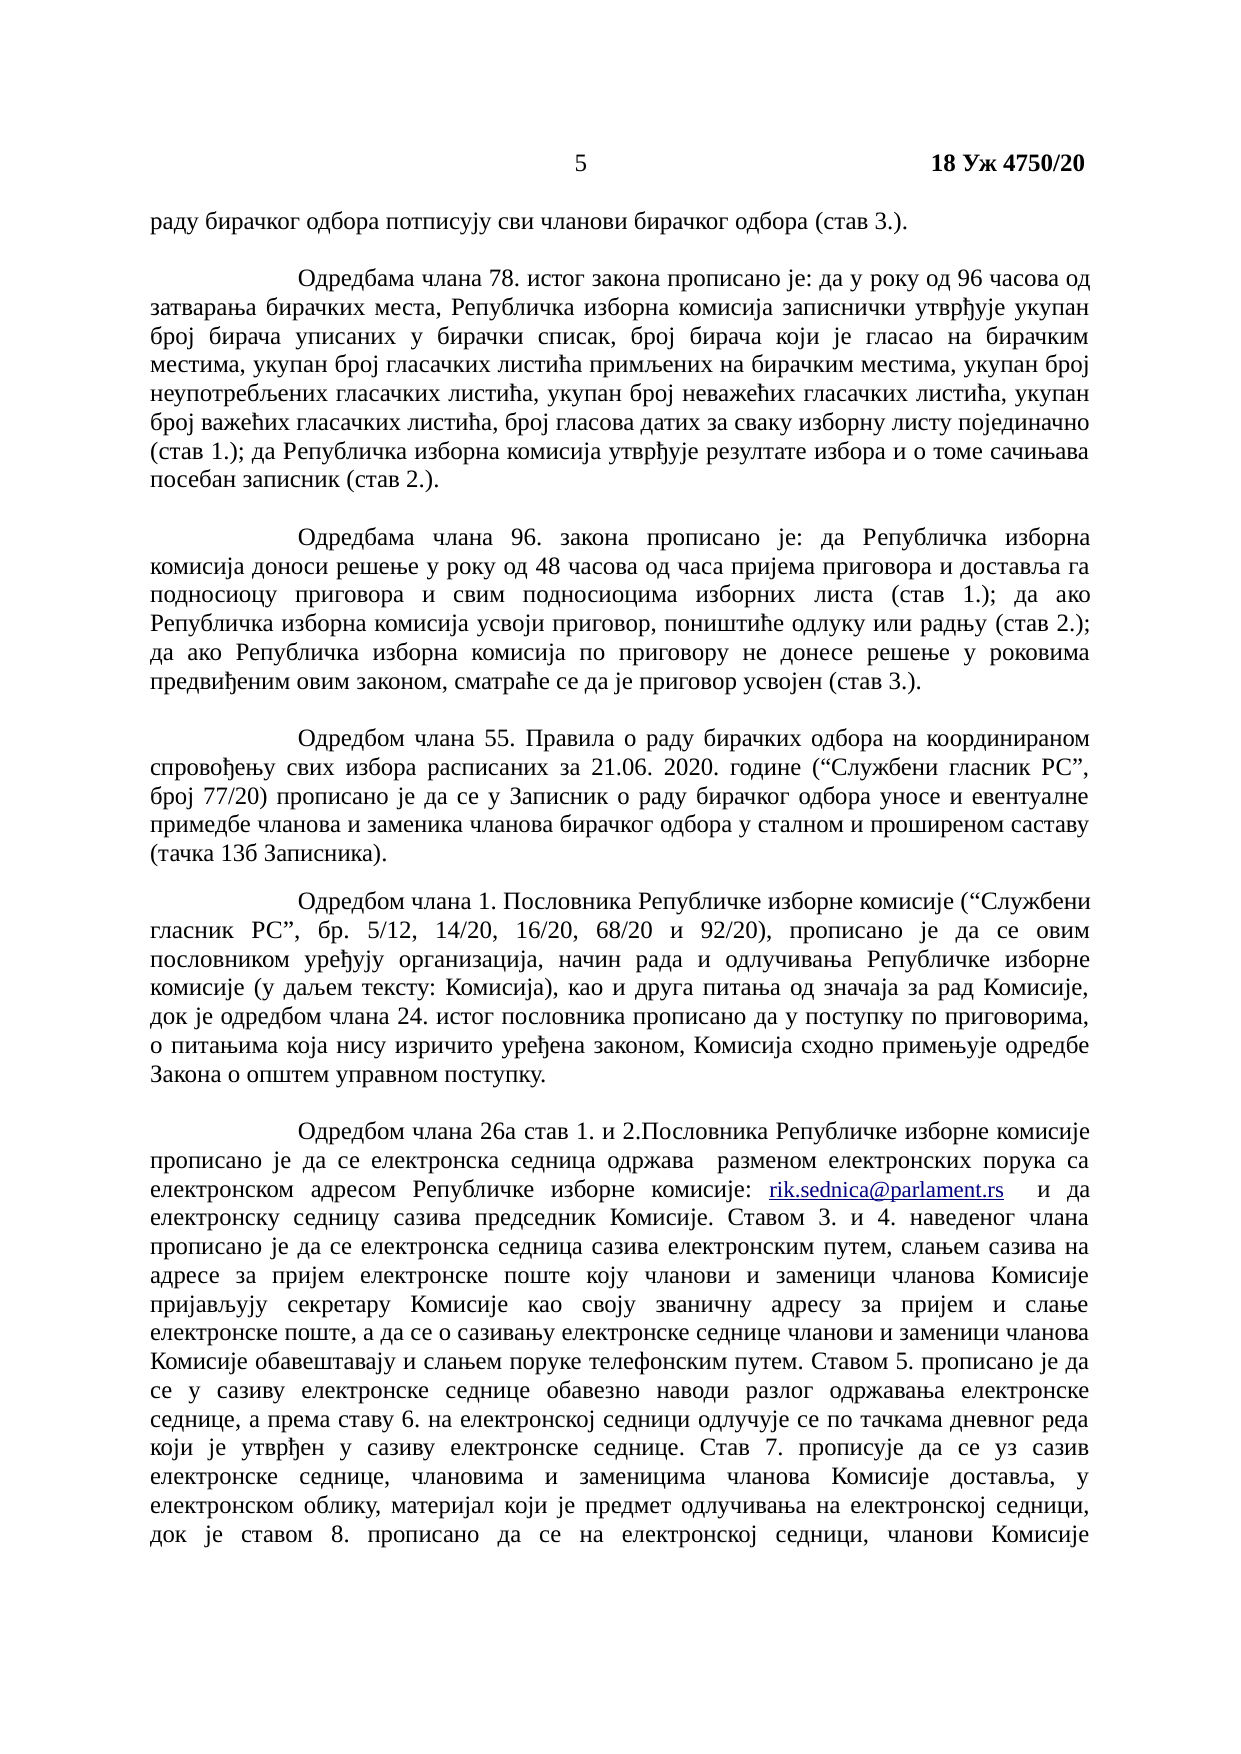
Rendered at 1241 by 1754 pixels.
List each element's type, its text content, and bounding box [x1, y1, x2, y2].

text Одредбама члана 78. истог закона прописано је: да у року од 96 часова од затварања бирачких места, Републичка изборна комисија записнички утврђује укупан број бирача уписаних у бирачки списак, број бирача који је гласао на бирачким местима, укупан број гласачких листића примљених на бирачким местима, укупан број неупотребљених гласачких листића, укупан број неважећих гласачких листића, укупан број важећих гласачких листића, број гласова датих за сваку изборну листу појединачно (став 1.); да Републичка изборна комисија утврђује резултате избора и о томе сачињава посебан записник (став 2.). [150, 234, 1091, 493]
text Одредбом члана 55. Правила о раду бирачких одбора на координираном спровођењу свих избора расписаних за 21.06. 2020. године (“Службени гласник РС”, број 77/20) прописано је да се у Записник о раду бирачког одбора уносе и евентуалне примедбе чланова и заменика чланова бирачког одбора у сталном и проширеном саставу (тачка 13б Записника). [150, 723, 1091, 867]
text Одредбама члана 96. закона прописано је: да Републичка изборна комисија доноси решење у року од 48 часова од часа пријема приговора и доставља га подносиоцу приговора и свим подносиоцима изборних листа (став 1.); да ако Републичка изборна комисија усвоји приговор, поништиће одлуку или радњу (став 2.); да ако Републичка изборна комисија по приговору не донесе решење у роковима предвиђеним овим законом, сматраће се да је приговор усвојен (став 3.). [150, 522, 1091, 694]
text Одредбом члана 1. Пословника Републичке изборне комисије (“Службени гласник РС”, бр. 5/12, 14/20, 16/20, 68/20 и 92/20), прописано је да се овим пословником уређују организација, начин рада и одлучивања Републичке изборне комисије (у даљем тексту: Комисија), као и друга питања од значаја за рад Комисије, док је одредбом члана 24. истог пословника прописано да у поступку по приговорима, о питањима која нису изричито уређена законом, Комисија сходно примењује одредбе Закона о општем управном поступку. [150, 886, 1091, 1087]
text раду бирачког одбора потписују сви чланови бирачког одбора (став 3.). [150, 206, 1091, 234]
text Одредбом члана 26а став 1. и 2.Пословника Републичке изборне комисије прописано је да се електронска седница одржава разменом електронских порука са електронском адресом Републичке изборне комисије: rik.sednica@parlament.rs и да електронску седницу сазива председник Комисије. Ставом 3. и 4. наведеног члана прописано је да се електронска седница сазива електронским путем, слањем сазива на адресе за пријем електронске поште коју чланови и заменици чланова Комисије пријављују секретару Комисије као своју званичну адресу за пријем и слање електронске поште, а да се о сазивању електронске седнице чланови и заменици чланова Комисије обавештавају и слањем поруке телефонским путем. Ставом 5. прописано је да се у сазиву електронске седнице обавезно наводи разлог одржавања електронске седнице, а према ставу 6. на електронској седници одлучује се по тачкама дневног реда који је утврђен у сазиву електронске седнице. Став 7. прописује да се уз сазив електронске седнице, члановима и заменицима чланова Комисије доставља, у електронском облику, материјал који је предмет одлучивања на електронској седници, док је ставом 8. прописано да се на електронској седници, чланови Комисије [150, 1116, 1091, 1547]
